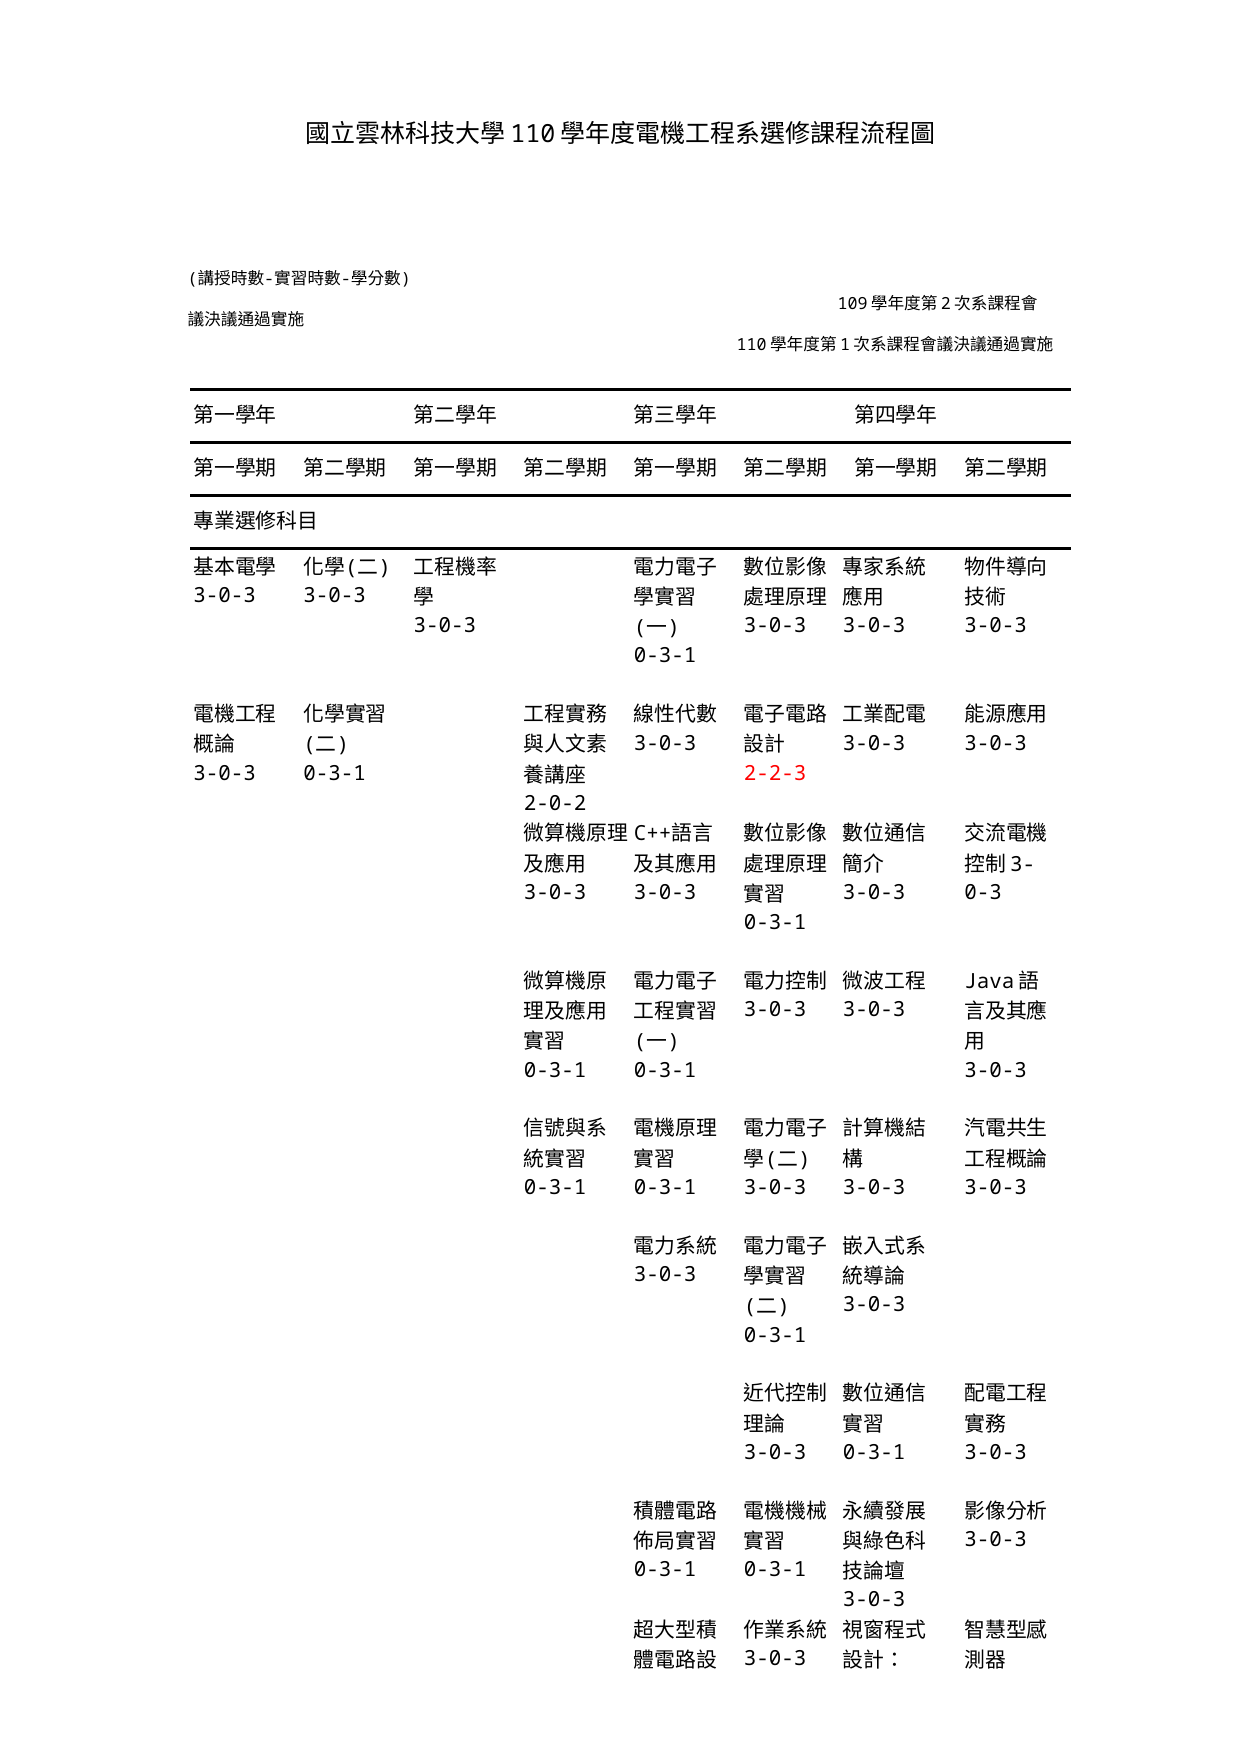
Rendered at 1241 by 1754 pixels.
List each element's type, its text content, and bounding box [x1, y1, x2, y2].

text 109學年度第2次系課程會議決議通過實施 [187, 296, 1053, 329]
table_cell 汽電共生工程概論 3-0-3 [961, 1112, 1071, 1229]
table_cell 數位影像處理原理 3-0-3 [741, 550, 840, 697]
table_cell 基本電學 3-0-3 [190, 550, 300, 697]
table_header [961, 391, 1071, 441]
table_cell 數位通信實習 0-3-1 [840, 1377, 961, 1494]
table_cell [410, 1377, 521, 1494]
table_header 第四學年 [851, 391, 961, 441]
table_cell 信號與系統實習 0-3-1 [521, 1112, 631, 1229]
table_cell 化學(二) 3-0-3 [300, 550, 410, 697]
table_cell 數位影像處理原理實習 0-3-1 [741, 817, 840, 964]
table_cell 微波工程 3-0-3 [840, 964, 961, 1112]
table_cell [300, 1229, 410, 1377]
table_cell 智慧型感測器 [961, 1613, 1071, 1673]
table_cell 第二學期 [961, 444, 1071, 494]
table_cell 第一學期 [190, 444, 300, 494]
table_cell 第一學期 [851, 444, 961, 494]
table_cell [300, 817, 410, 964]
table_cell 能源應用 3-0-3 [961, 698, 1071, 817]
table_cell [190, 1112, 300, 1229]
table_cell [190, 1377, 300, 1494]
table_cell [190, 964, 300, 1112]
table_cell [410, 1112, 521, 1229]
table_cell [521, 1494, 631, 1613]
table_cell 電力電子學實習(二) 0-3-1 [741, 1229, 840, 1377]
table_cell [410, 1229, 521, 1377]
text 國立雲林科技大學110學年度電機工程系選修課程流程圖 [187, 112, 1053, 150]
table_cell [300, 1613, 410, 1673]
table_cell [190, 1494, 300, 1613]
table_cell [631, 1377, 741, 1494]
table_cell 電力系統 3-0-3 [631, 1229, 741, 1377]
table_cell 微算機原理及應用實習 0-3-1 [521, 964, 631, 1112]
table_cell [410, 964, 521, 1112]
table_cell 第二學期 [521, 444, 631, 494]
table_cell 作業系統3-0-3 [741, 1613, 840, 1673]
table_cell 永續發展與綠色科技論壇 3-0-3 [840, 1494, 961, 1613]
table_cell [410, 817, 521, 964]
table_cell 第二學期 [741, 444, 851, 494]
table_cell 工業配電 3-0-3 [840, 698, 961, 817]
table_cell 專家系統應用 3-0-3 [840, 550, 961, 697]
table_header [741, 391, 851, 441]
table_cell 超大型積體電路設 [631, 1613, 741, 1673]
table_cell [300, 1377, 410, 1494]
table_cell 第二學期 [300, 444, 410, 494]
table_cell 專業選修科目 [190, 497, 1071, 547]
table_cell [190, 1229, 300, 1377]
table_cell 影像分析 3-0-3 [961, 1494, 1071, 1613]
table_cell 配電工程實務 3-0-3 [961, 1377, 1071, 1494]
table_cell [521, 1229, 631, 1377]
table_cell 工程機率學 3-0-3 [410, 550, 521, 697]
table_cell [300, 1112, 410, 1229]
table_cell [190, 1613, 300, 1673]
table_cell [410, 1613, 521, 1673]
table_cell 電機原理實習 0-3-1 [631, 1112, 741, 1229]
table_cell 電子電路設計 2-2-3 [741, 698, 840, 817]
table_cell 電機工程概論 3-0-3 [190, 698, 300, 817]
table_cell 近代控制理論 3-0-3 [741, 1377, 840, 1494]
table_header 第一學年 [190, 391, 300, 441]
table_cell 嵌入式系統導論 3-0-3 [840, 1229, 961, 1377]
table_cell [300, 964, 410, 1112]
table_cell [961, 1229, 1071, 1377]
table_cell 視窗程式設計： [840, 1613, 961, 1673]
table_cell 電力電子工程實習 (一) 0-3-1 [631, 964, 741, 1112]
table_cell [300, 1494, 410, 1613]
table_cell [410, 1494, 521, 1613]
table_cell [521, 1613, 631, 1673]
table_cell 電力控制3-0-3 [741, 964, 840, 1112]
table_cell 工程實務與人文素養講座 2-0-2 [521, 698, 631, 817]
table_cell 數位通信簡介 3-0-3 [840, 817, 961, 964]
table_cell C++語言 及其應用 3-0-3 [631, 817, 741, 964]
table_cell [410, 698, 521, 817]
table_header 第三學年 [631, 391, 741, 441]
table_header [521, 391, 631, 441]
table_cell 第一學期 [410, 444, 521, 494]
table_cell [190, 817, 300, 964]
table_cell 積體電路佈局實習 0-3-1 [631, 1494, 741, 1613]
table_header [300, 391, 410, 441]
table_cell 第一學期 [631, 444, 741, 494]
table_cell [521, 1377, 631, 1494]
table_cell 計算機結構 3-0-3 [840, 1112, 961, 1229]
table_cell [521, 550, 631, 697]
text (講授時數-實習時數-學分數) [187, 271, 1053, 287]
table_header 第二學年 [410, 391, 521, 441]
table_cell 線性代數 3-0-3 [631, 698, 741, 817]
table_cell 交流電機控制3-0-3 [961, 817, 1071, 964]
table_cell 電力電子學實習(一) 0-3-1 [631, 550, 741, 697]
table_cell 微算機原理及應用 3-0-3 [521, 817, 631, 964]
table_cell 電力電子學(二) 3-0-3 [741, 1112, 840, 1229]
table_cell 化學實習 (二) 0-3-1 [300, 698, 410, 817]
table_cell 物件導向 技術 3-0-3 [961, 550, 1071, 697]
text 110學年度第1次系課程會議決議通過實施 [187, 337, 1053, 354]
table_cell Java語言及其應用 3-0-3 [961, 964, 1071, 1112]
table_cell 電機機械實習 0-3-1 [741, 1494, 840, 1613]
